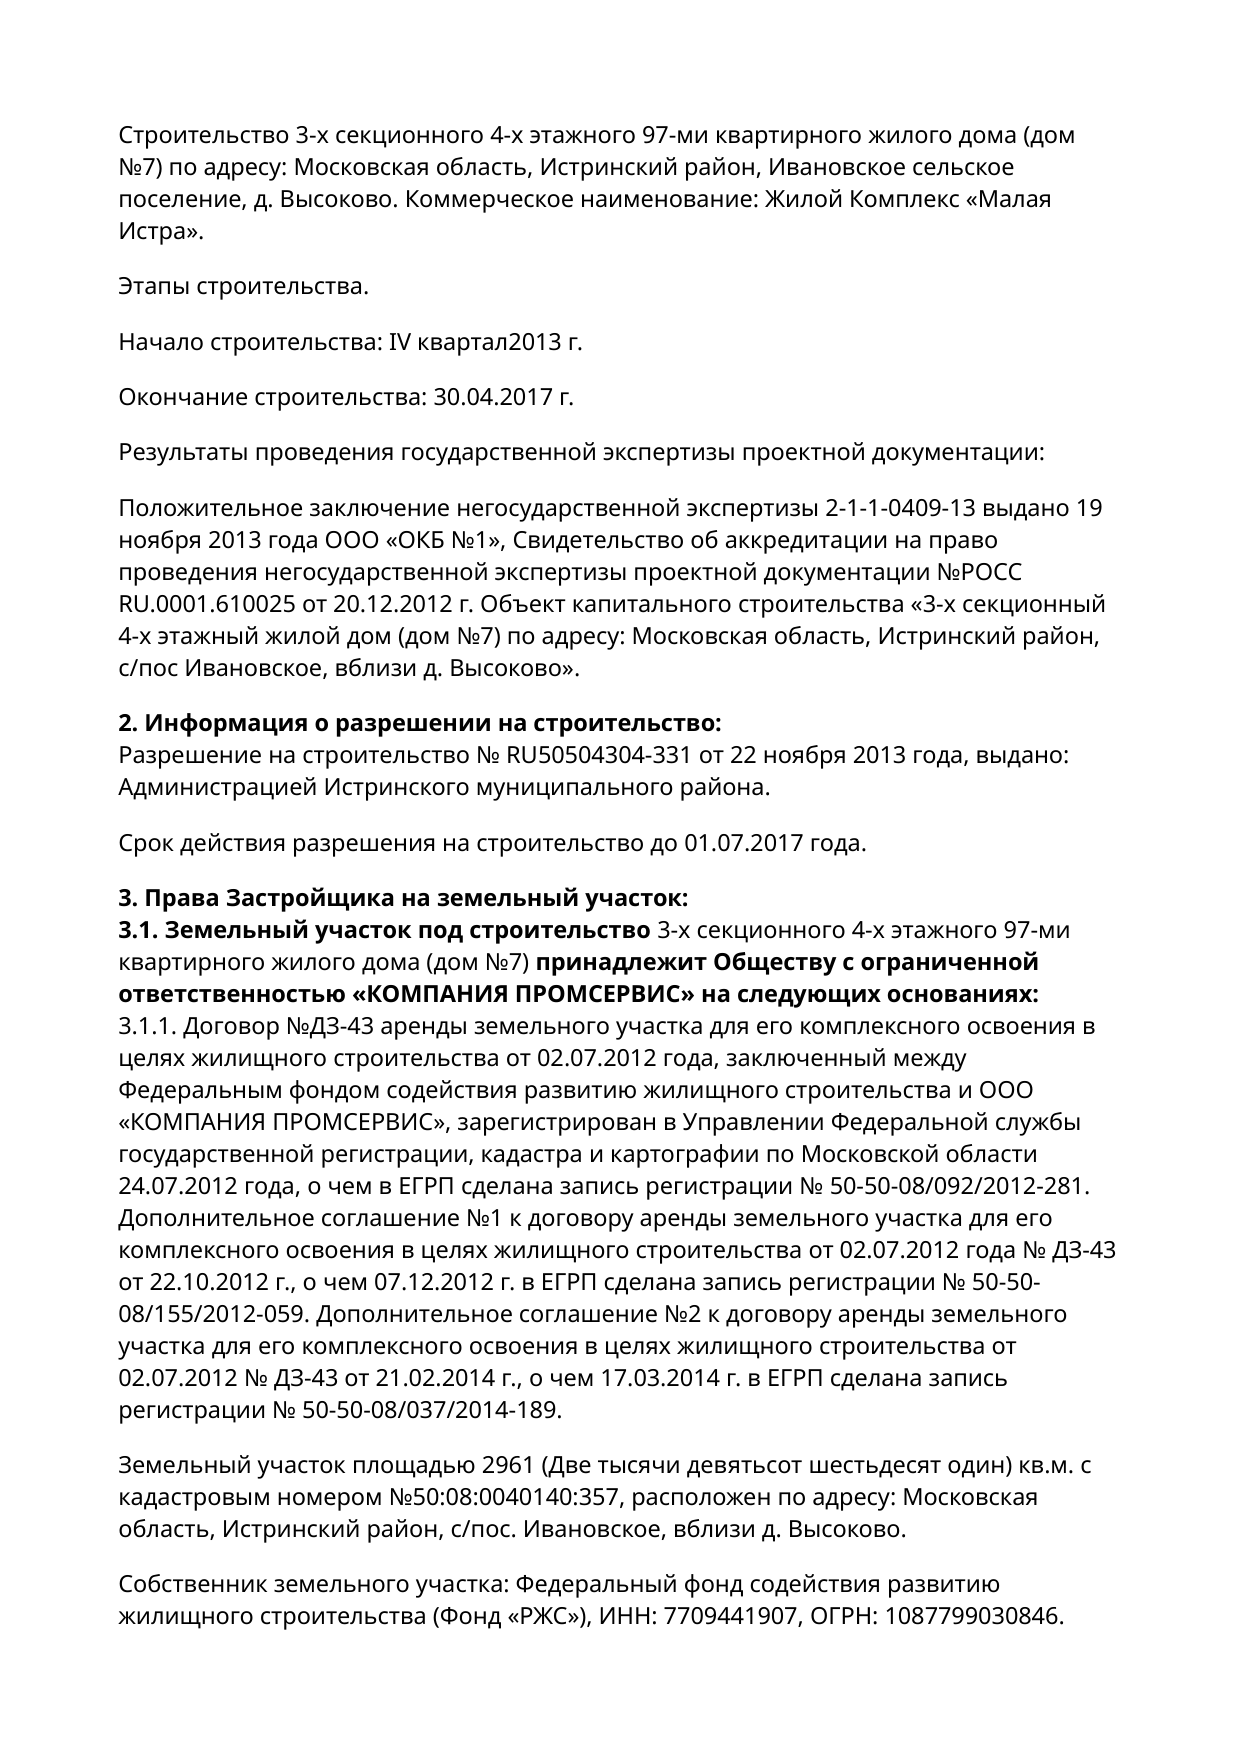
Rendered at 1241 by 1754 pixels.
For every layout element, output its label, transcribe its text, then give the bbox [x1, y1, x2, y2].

text 3.1. Земельный участок под строительство 3-х секционного 4-х этажного 97-ми квартирного жилого дома (дом №7) принадлежит Обществу с ограниченной ответственностью «КОМПАНИЯ ПРОМСЕРВИС» на следующих основаниях: [118, 913, 1122, 1009]
text Земельный участок площадью 2961 (Две тысячи девятьсот шестьдесят один) кв.м. с кадастровым номером №50:08:0040140:357, расположен по адресу: Московская область, Истринский район, с/пос. Ивановское, вблизи д. Высоково. [118, 1448, 1122, 1544]
text Положительное заключение негосударственной экспертизы 2-1-1-0409-13 выдано 19 ноября 2013 года ООО «ОКБ №1», Свидетельство об аккредитации на право проведения негосударственной экспертизы проектной документации №РОСС RU.0001.610025 от 20.12.2012 г. Объект капитального строительства «3-х секционный 4-х этажный жилой дом (дом №7) по адресу: Московская область, Истринский район, с/пос Ивановское, вблизи д. Высоково». [118, 491, 1122, 683]
text Строительство 3-х секционного 4-х этажного 97-ми квартирного жилого дома (дом №7) по адресу: Московская область, Истринский район, Ивановское сельское поселение, д. Высоково. Коммерческое наименование: Жилой Комплекс «Малая Истра». [118, 118, 1122, 246]
text Этапы строительства. [118, 269, 1122, 301]
text Результаты проведения государственной экспертизы проектной документации: [118, 436, 1122, 468]
text Начало строительства: IV квартал2013 г. [118, 325, 1122, 357]
text 3.1.1. Договор №ДЗ-43 аренды земельного участка для его комплексного освоения в целях жилищного строительства от 02.07.2012 года, заключенный между Федеральным фондом содействия развитию жилищного строительства и ООО «КОМПАНИЯ ПРОМСЕРВИС», зарегистрирован в Управлении Федеральной службы государственной регистрации, кадастра и картографии по Московской области 24.07.2012 года, о чем в ЕГРП сделана запись регистрации № 50-50-08/092/2012-281. Дополнительное соглашение №1 к договору аренды земельного участка для его комплексного освоения в целях жилищного строительства от 02.07.2012 года № ДЗ-43 от 22.10.2012 г., о чем 07.12.2012 г. в ЕГРП сделана запись регистрации № 50-50-08/155/2012-059. Дополнительное соглашение №2 к договору аренды земельного участка для его комплексного освоения в целях жилищного строительства от 02.07.2012 № ДЗ-43 от 21.02.2014 г., о чем 17.03.2014 г. в ЕГРП сделана запись регистрации № 50-50-08/037/2014-189. [118, 1009, 1122, 1425]
text Срок действия разрешения на строительство до 01.07.2017 года. [118, 826, 1122, 858]
text Собственник земельного участка: Федеральный фонд содействия развитию жилищного строительства (Фонд «РЖС»), ИНН: 7709441907, ОГРН: 1087799030846. [118, 1568, 1122, 1632]
text Разрешение на строительство № RU50504304-331 от 22 ноября 2013 года, выдано: Администрацией Истринского муниципального района. [118, 738, 1122, 802]
text 2. Информация о разрешении на строительство: [118, 706, 1122, 738]
text Окончание строительства: 30.04.2017 г. [118, 380, 1122, 412]
text 3. Права Застройщика на земельный участок: [118, 881, 1122, 913]
